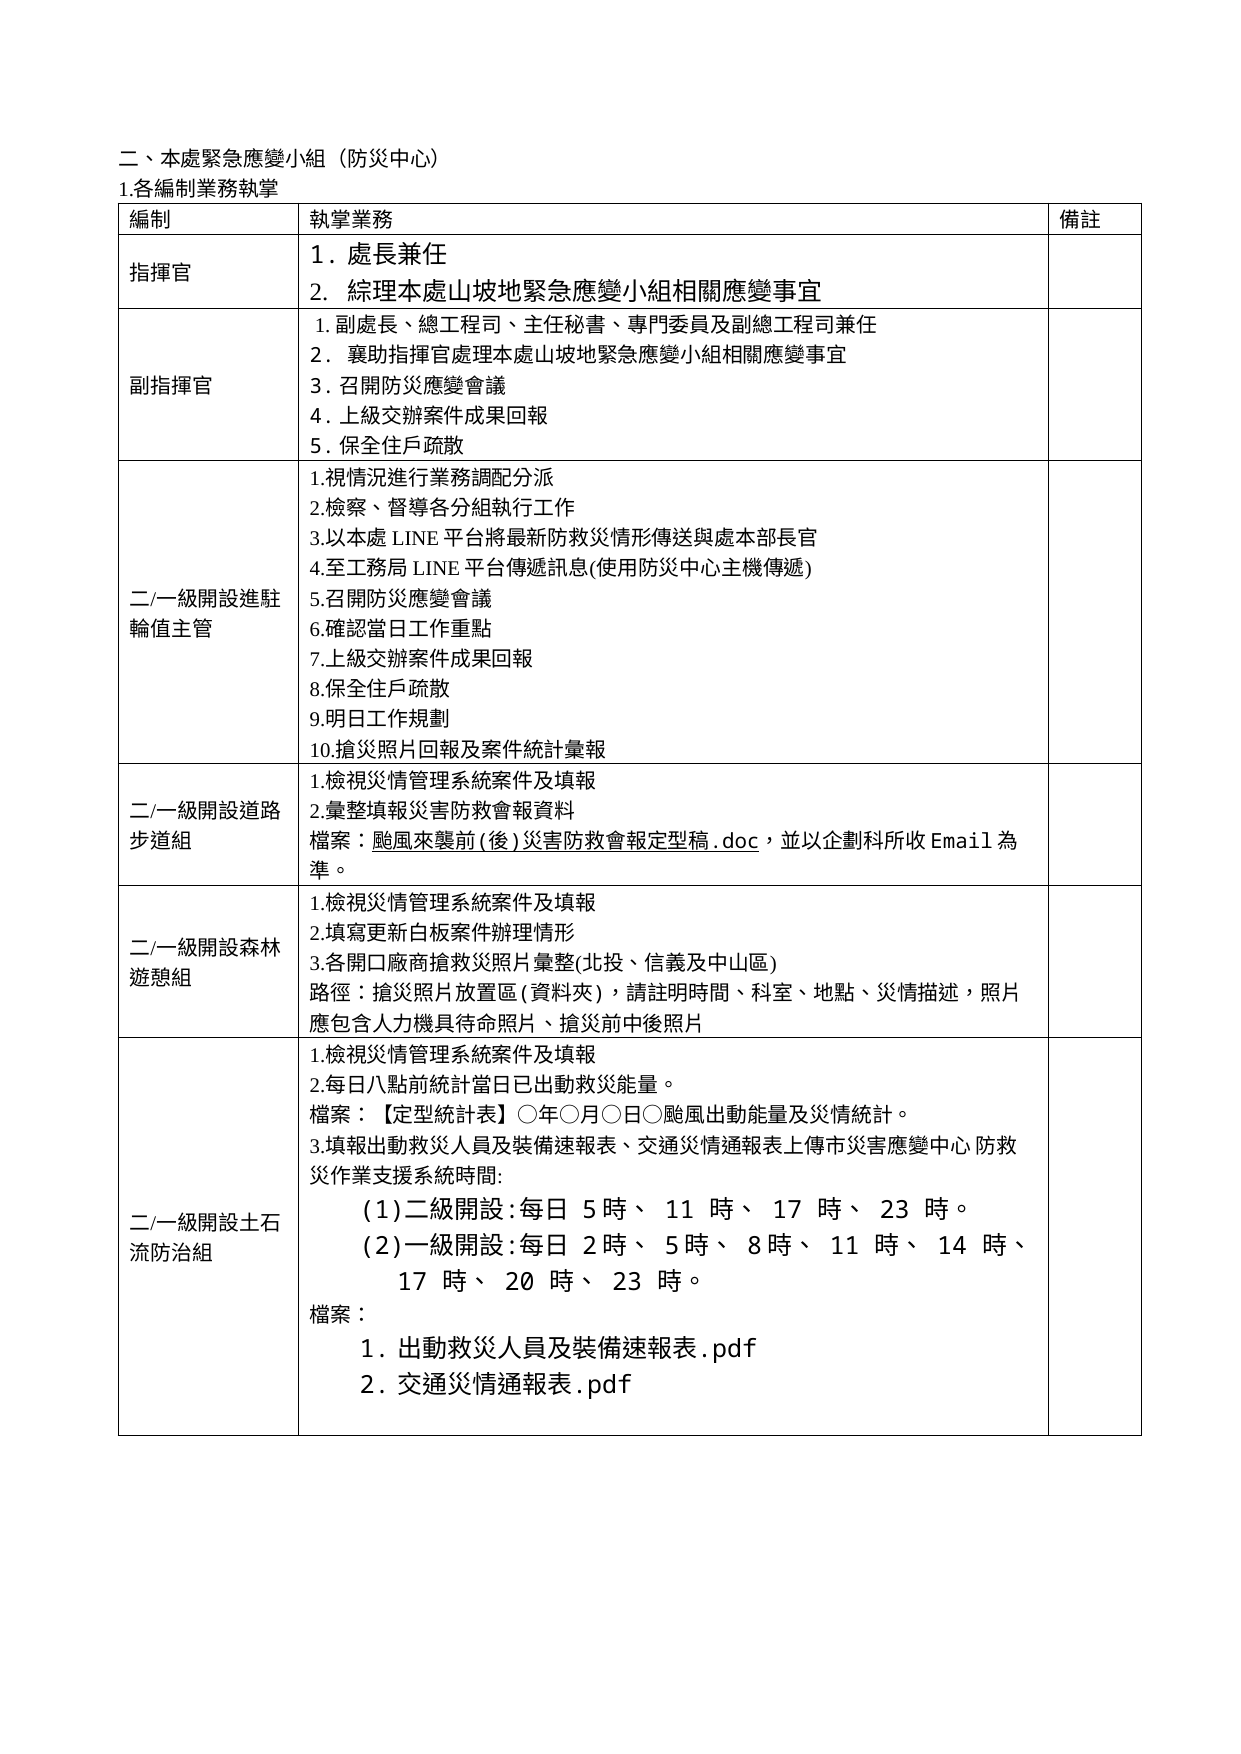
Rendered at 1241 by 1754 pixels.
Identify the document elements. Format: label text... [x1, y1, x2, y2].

table_cell [1049, 1038, 1141, 1435]
table_header 備註 [1049, 204, 1141, 234]
table_cell 指揮官 [119, 235, 298, 307]
text 1.各編制業務執掌 [118, 172, 1122, 203]
table_cell 1. 副處長、總工程司、主任秘書、專門委員及副總工程司兼任 2. 襄助指揮官處理本處山坡地緊急應變小組相關應變事宜 3. 召開防災應變會議 4. 上級交辦案件成果回報 5. 保全住戶疏散 [299, 309, 1048, 460]
table_cell 副指揮官 [119, 309, 298, 460]
table_cell [1049, 309, 1141, 460]
table_cell 1.檢視災情管理系統案件及填報 2.每日八點前統計當日已出動救災能量。 檔案：【定型統計表】○年○月○日○颱風出動能量及災情統計。 3.填報出動救災人員及裝備速報表、交通災情通報表上傳市災害應變中心 防救災作業支援系統時間: 二級開設:每日 5時、 11 時、 17 時、 23 時。 一級開設:每日 2時、 5時、 8時、 11 時、 14 時、 17 時、 20 時、 23 時。 檔案： 出動救災人員及裝備速報表.pdf 交通災情通報表.pdf [299, 1038, 1048, 1435]
table_cell 二/一級開設進駐輪值主管 [119, 461, 298, 763]
text 二、本處緊急應變小組（防災中心） [118, 142, 1122, 172]
table_cell [1049, 235, 1141, 307]
table_cell [1049, 886, 1141, 1037]
table_cell 處長兼任 綜理本處山坡地緊急應變小組相關應變事宜 [299, 235, 1048, 307]
table_cell 1.檢視災情管理系統案件及填報 2.彙整填報災害防救會報資料 檔案：颱風來襲前(後)災害防救會報定型稿.doc，並以企劃科所收Email為準。 [299, 764, 1048, 885]
table_cell 二/一級開設土石流防治組 [119, 1038, 298, 1435]
table_cell 二/一級開設道路步道組 [119, 764, 298, 885]
table_cell 1.視情況進行業務調配分派 2.檢察、督導各分組執行工作 3.以本處LINE平台將最新防救災情形傳送與處本部長官 4.至工務局LINE平台傳遞訊息(使用防災中心主機傳遞) 5.召開防災應變會議 6.確認當日工作重點 7.上級交辦案件成果回報 8.保全住戶疏散 9.明日工作規劃 10.搶災照片回報及案件統計彙報 [299, 461, 1048, 763]
table_cell 1.檢視災情管理系統案件及填報 2.填寫更新白板案件辦理情形 3.各開口廠商搶救災照片彙整(北投、信義及中山區) 路徑：搶災照片放置區(資料夾)，請註明時間、科室、地點、災情描述，照片應包含人力機具待命照片、搶災前中後照片 [299, 886, 1048, 1037]
table_header 編制 [119, 204, 298, 234]
table_cell 二/一級開設森林遊憩組 [119, 886, 298, 1037]
table_header 執掌業務 [299, 204, 1048, 234]
table_cell [1049, 461, 1141, 763]
table_cell [1049, 764, 1141, 885]
